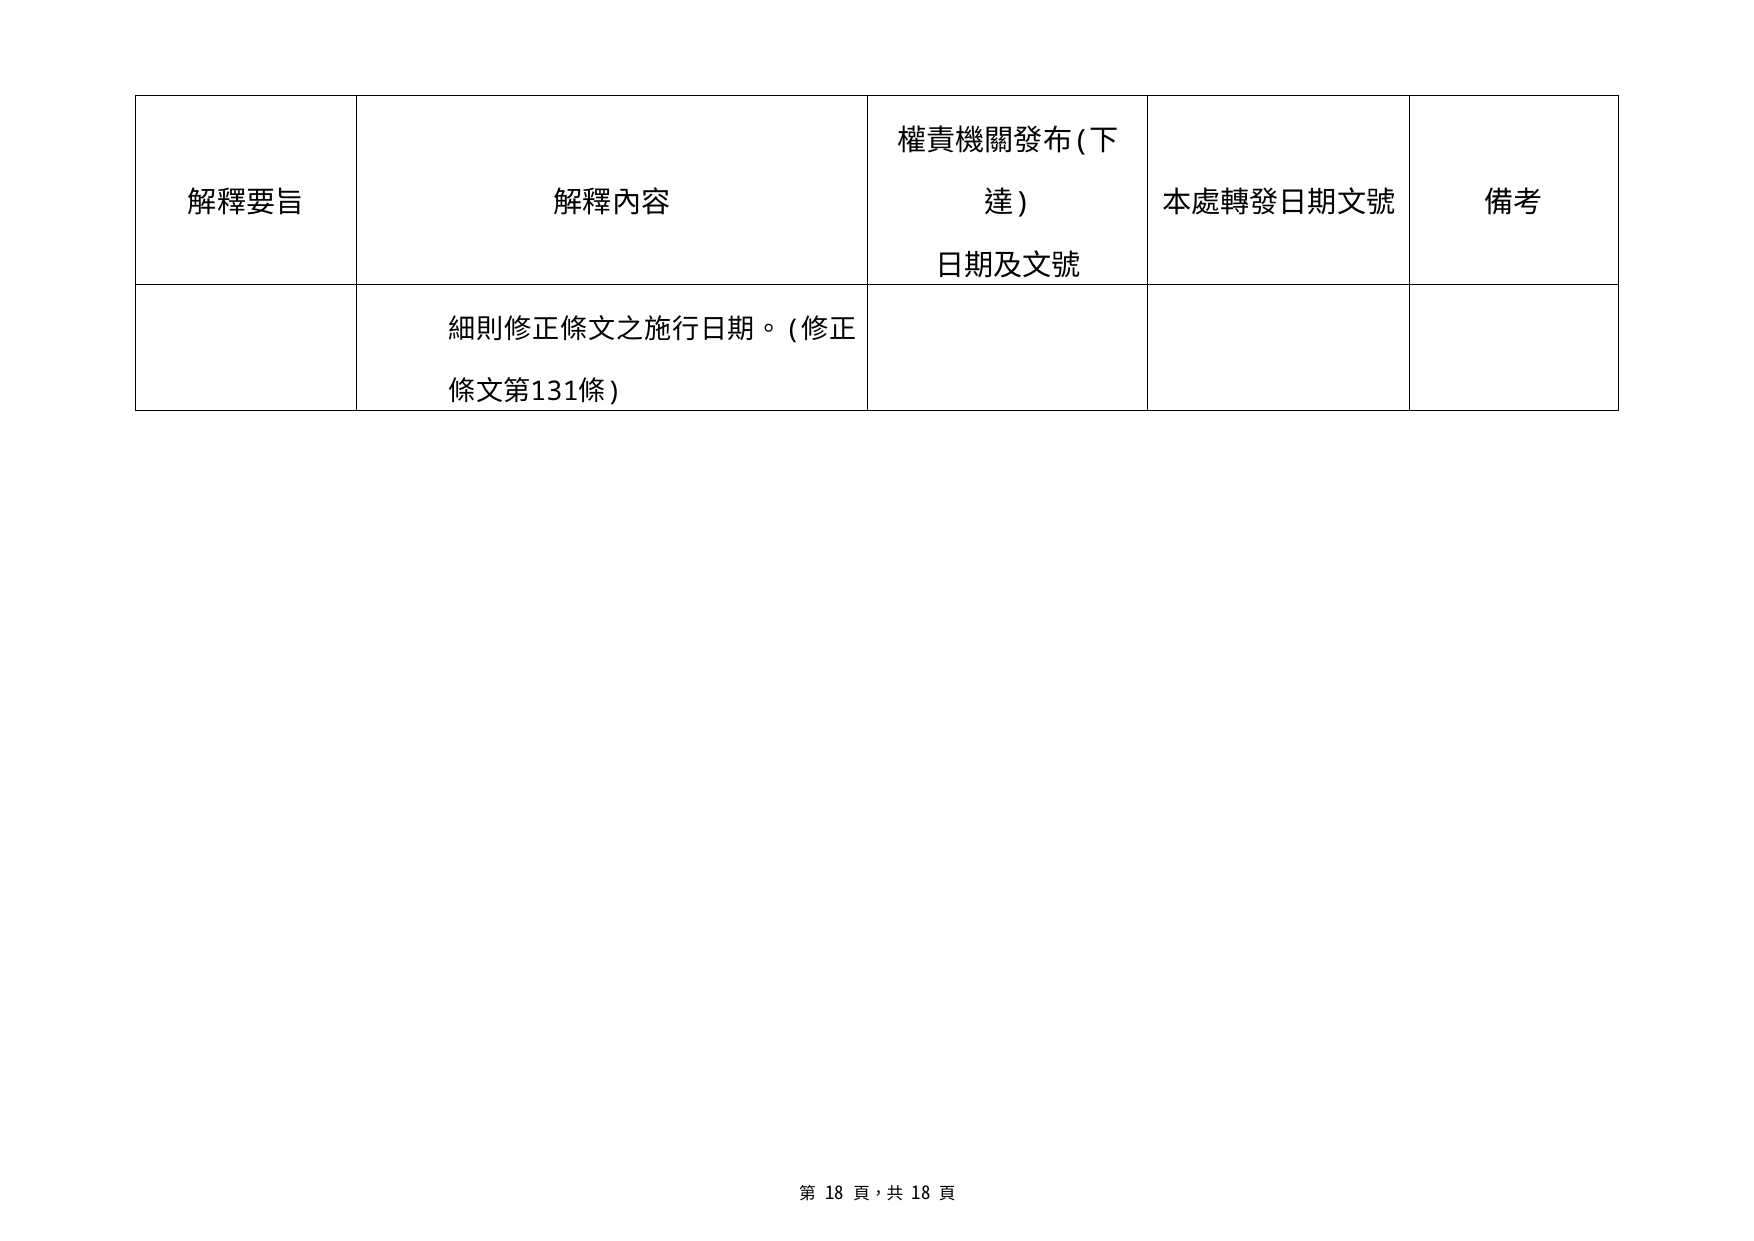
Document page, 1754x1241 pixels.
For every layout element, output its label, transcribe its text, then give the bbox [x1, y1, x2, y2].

table_header 解釋要旨 [136, 96, 356, 283]
table_header 權責機關發布(下達) 日期及文號 [868, 96, 1147, 283]
table_cell [1148, 285, 1409, 409]
table_header 解釋內容 [357, 96, 867, 283]
table_header 本處轉發日期文號 [1148, 96, 1409, 283]
table_cell [136, 285, 356, 409]
table_header 備考 [1410, 96, 1618, 283]
table_cell 本次修正重點如下： 為因應公務人員退休撫卹基金(以下簡稱退撫基金)管理機關已自112年4月30日進行組織調整，將原定「退撫基金管理委員會」修正為「退撫基金管理機關」之中性用語。(修正條文第6、7、9、91、100、102及第105條) 配合推動人事業務數位轉型，自112年1月16日起發給退休人員數位退休證，無須再檢附本人相片；於申請換(補)發退休證時，亦同。故刪除相關應檢附相片之規定，並配合實務作業酌修相關文字。(修正條文第42條及第46條) 修正各機關人事機構對於公務人員申請退休案件所填表件及相關證明文件之初審程序。(修正條文第43條) 增訂各機關遇有涉案或涉有違失行為之所屬公務人員退休或資遣申請案之處理期間，以及如不受理應以書面通知並敘明理由。(修正條文第44條) 配合現行審計機關已不再進行事前審計，各機關支付公務人員待遇、獎金及其他給與等支出，已無須經由審計機關進行事前核簽，故刪除現行條文第47條規定。 基於俸給之性質與退撫給與不同，刪除公務人員於退休生效日後有預(溢)領生效後俸給者，應自退休金覈實收回之規定。(修正條文第94條) 依地方制度法第83條之2第1項規定，修正有關公務人員最後服務機關屬於直轄市山地原住民區之規定。(修正條文第100條) 配合審計法規定修正，各機關辦理預算編列、原始憑證審核及內部審核等程序，由預算法及會計法規定之，且原始憑證已不再送審計機關核銷，修正公務人員退休資遣撫卹法(以下簡稱本法)所定退撫給與、殮葬補助費及勳績撫卹金之核銷程序。(修正條文第101條) 規範退休公務人員或遺族所領月退休金、月撫卹金或遺屬年金給付金額，依據本法第67條第1項規定調整後，消費者物價指數累計成長率及每4年期間應重新起算之時點。(修正條文第103條) 配合行政院及所屬機關組織改造，增列獨立機關為本條所稱中央主管機關，及依據地方制度法第83條之2第1項規定，修正公務人員最後服務機關屬於直轄市山地原住民區級者，直轄市政府為其主管機關，以資明確。(修正條文第105條) 配合本法第93條第2項及第3項增訂由政府編列預算撥款補助現行退撫基金之機制，增訂預算編列程序執行準據。(修正條文第128條) 規範公務人員退休資遣撫卹法施行細則修正條文之施行日期。(修正條文第131條) [357, 285, 867, 409]
table_cell [1410, 285, 1618, 409]
table_cell [868, 285, 1147, 409]
